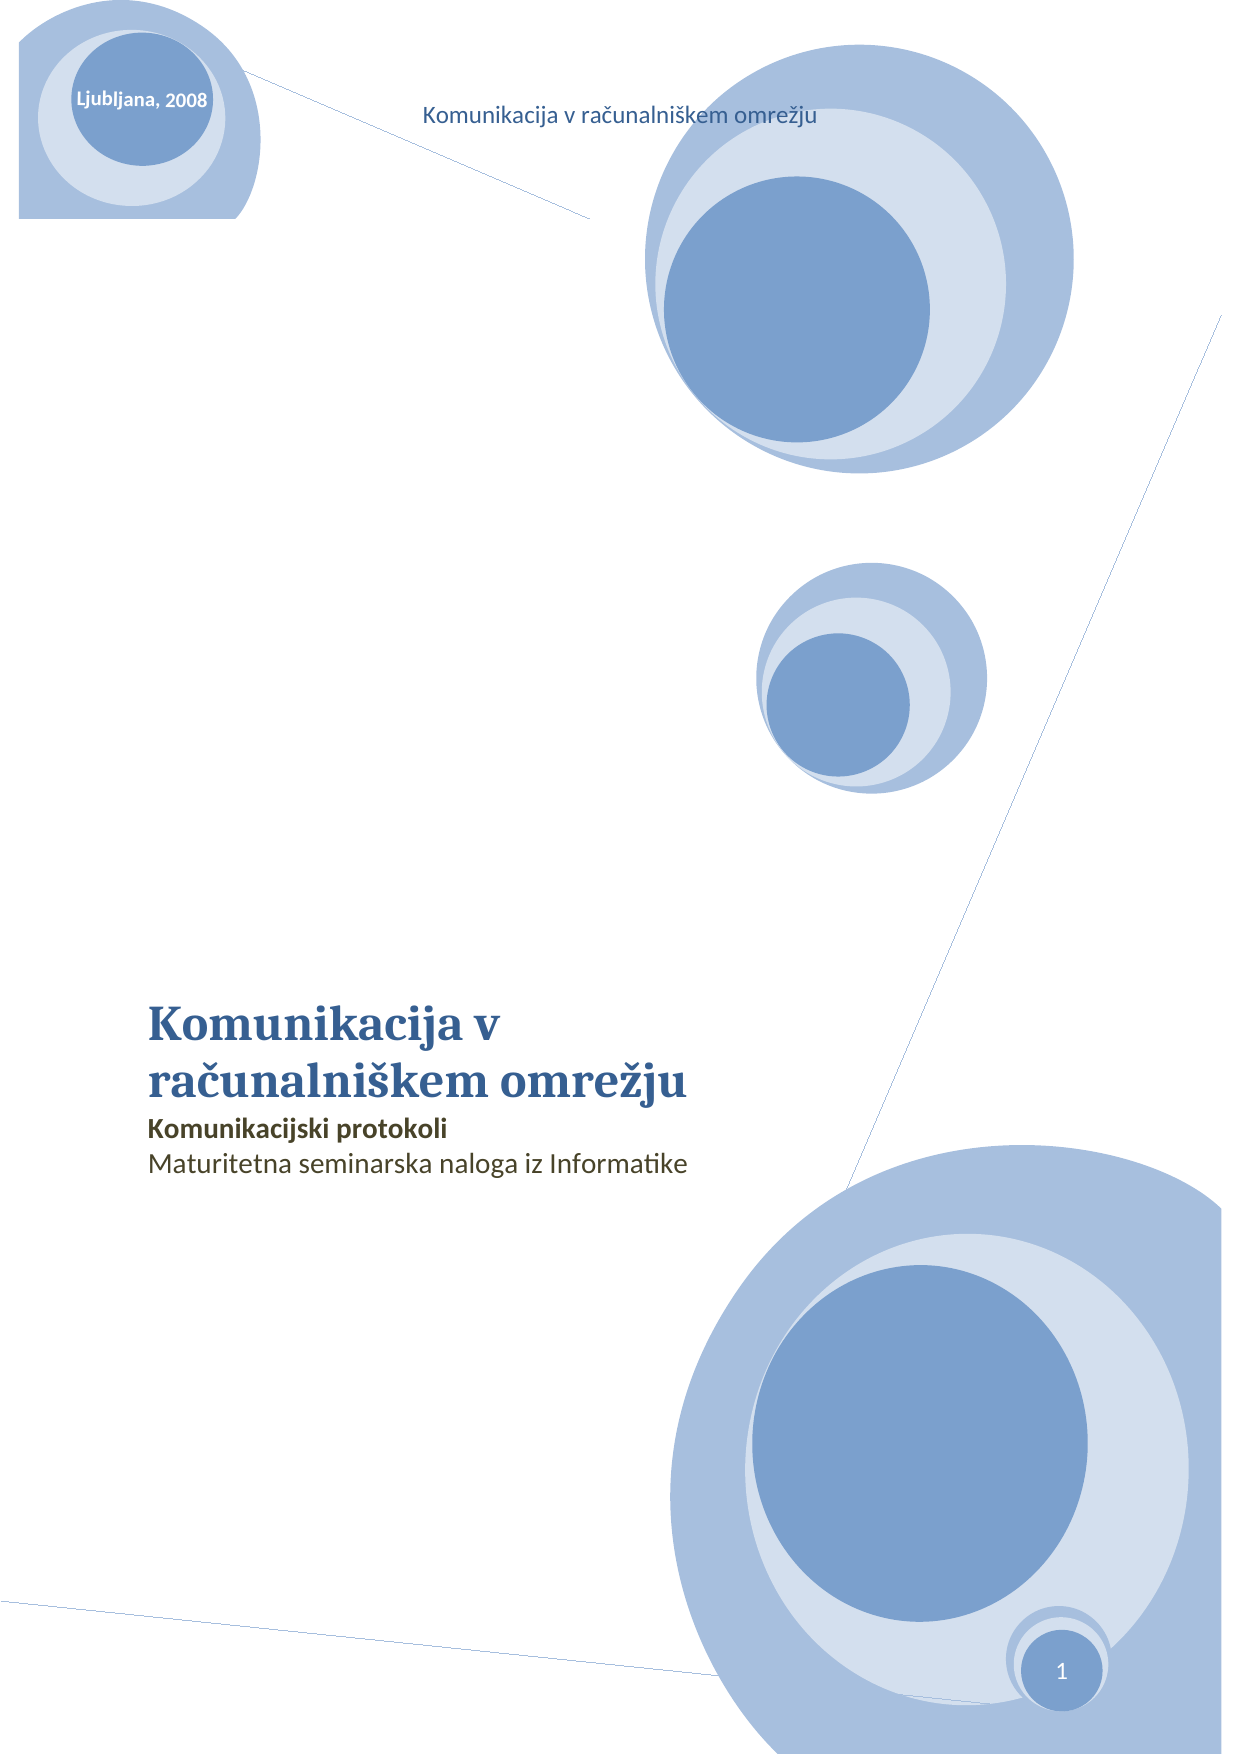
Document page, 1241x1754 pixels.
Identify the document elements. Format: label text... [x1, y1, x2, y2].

table_cell [136, 1550, 703, 1578]
table_cell Komunikacijski protokoli [136, 1110, 703, 1146]
table_cell [136, 1578, 703, 1606]
table_header Komunikacija v računalniškem omrežju [136, 995, 703, 1110]
table_cell [136, 1466, 703, 1494]
table_cell [136, 1522, 703, 1550]
table_cell [136, 1494, 703, 1522]
table_cell Maturitetna seminarska naloga iz Informatike [136, 1146, 703, 1466]
